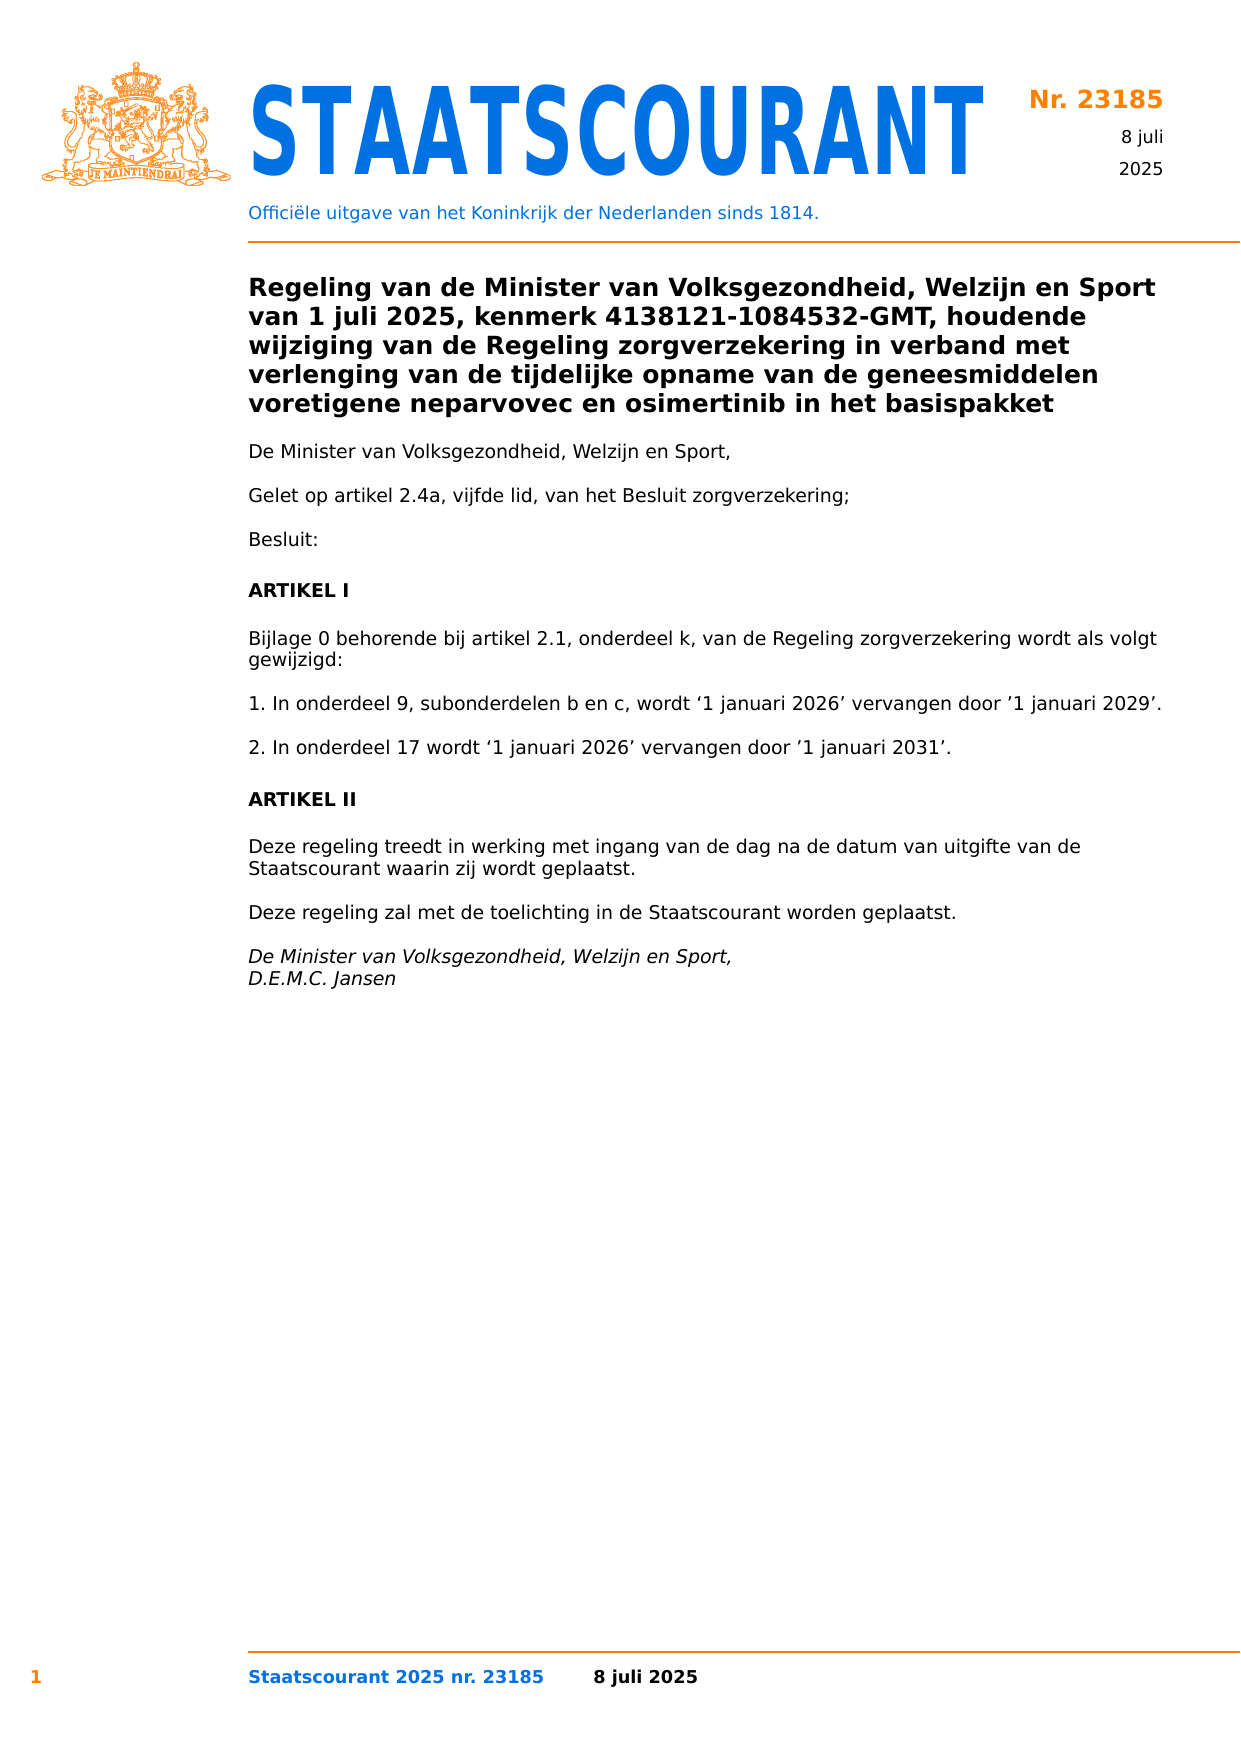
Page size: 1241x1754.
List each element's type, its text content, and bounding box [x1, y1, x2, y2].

table_header STAATSCOURANT [248, 62, 998, 203]
text Besluit: [248, 528, 1163, 550]
text Gelet op artikel 2.4a, vijfde lid, van het Besluit zorgverzekering; [248, 484, 1163, 507]
subtitle Regeling van de Minister van Volksgezondheid, Welzijn en Sport van 1 juli 2025, kenmerk 4138121-1084532-GMT, houdende wijziging van de Regeling zorgverzekering in verband met verlenging van de tijdelijke opname van de geneesmiddelen voretigene neparvovec en osimertinib in het basispakket [248, 273, 1163, 419]
text 2. In onderdeel 17 wordt ‘1 januari 2026’ vervangen door ’1 januari 2031’. [248, 737, 1163, 759]
picture [41, 62, 231, 186]
text Deze regeling zal met de toelichting in de Staatscourant worden geplaatst. [248, 902, 1163, 924]
table_header [25, 62, 248, 241]
text De Minister van Volksgezondheid, Welzijn en Sport, D.E.M.C. Jansen [248, 946, 1163, 990]
subtitle ARTIKEL I [248, 580, 1163, 602]
table_cell 8 juli [998, 121, 1240, 153]
table_header Nr. 23185 [998, 62, 1240, 121]
table_cell Officiële uitgave van het Koninkrijk der Nederlanden sinds 1814. [248, 203, 1240, 241]
subtitle ARTIKEL II [248, 789, 1163, 811]
text Deze regeling treedt in werking met ingang van de dag na de datum van uitgifte van de Staatscourant waarin zij wordt geplaatst. [248, 836, 1163, 880]
text Bijlage 0 behorende bij artikel 2.1, onderdeel k, van de Regeling zorgverzekering wordt als volgt gewijzigd: [248, 627, 1163, 671]
text De Minister van Volksgezondheid, Welzijn en Sport, [248, 441, 1163, 463]
text 1. In onderdeel 9, subonderdelen b en c, wordt ‘1 januari 2026’ vervangen door ’1 januari 2029’. [248, 693, 1163, 715]
table_cell 2025 [998, 153, 1240, 203]
